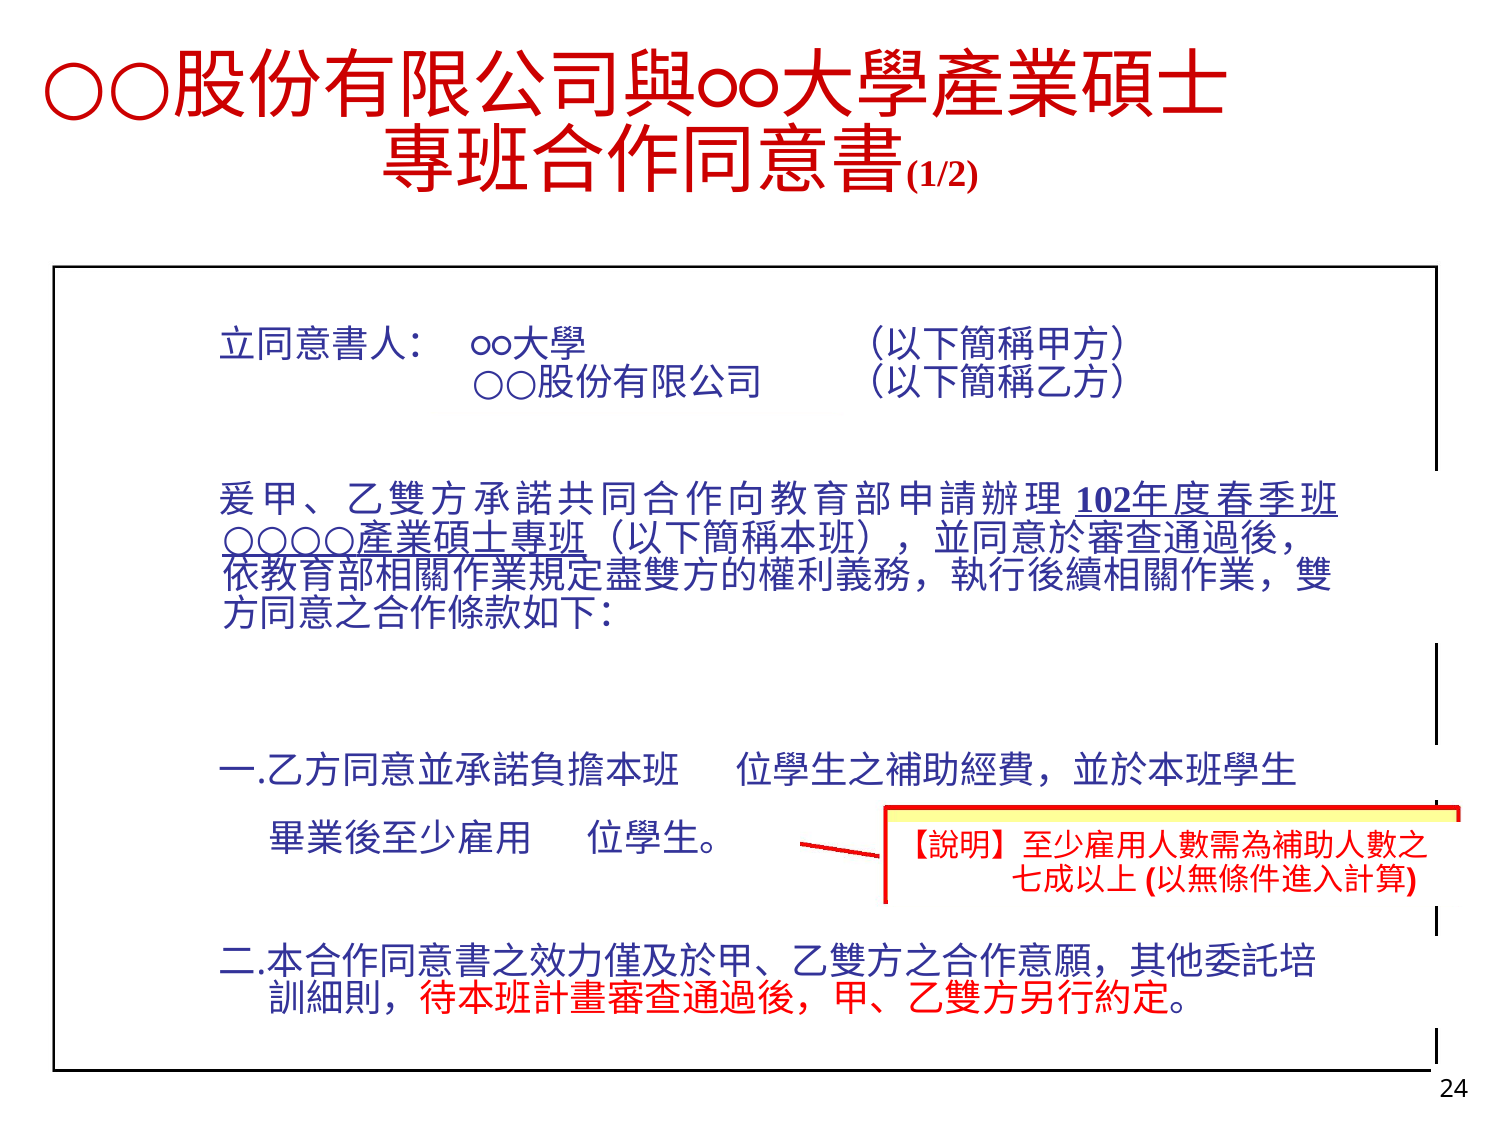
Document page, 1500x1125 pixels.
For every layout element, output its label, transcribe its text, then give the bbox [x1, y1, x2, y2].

text 專班合作同意書(1/2) [380, 126, 1491, 201]
text 畢業後至少雇用 位學生。 [268, 821, 791, 859]
text ○○○○產業碩士專班（以下簡稱本班），並同意於審查通過後， [327, 529, 352, 554]
text 【說明】至少雇用人數需為補助人數之 [897, 831, 1491, 862]
text 爰甲、乙雙方承諾共同合作向教育部申請辦理 102年度春季班 [219, 480, 1484, 521]
text ○○○○產業碩士專班（以下簡稱本班），並同意於審查通過後， [460, 521, 534, 554]
text ○○○○產業碩士專班（以下簡稱本班），並同意於審查通過後， [530, 521, 568, 554]
text （以下簡稱甲方） [847, 328, 1186, 365]
text 立同意書人： ○○大學 [219, 328, 838, 365]
text ○○○○產業碩士專班（以下簡稱本班），並同意於審查通過後， [259, 529, 284, 554]
text 依教育部相關作業規定盡雙方的權利義務，執行後續相關作業，雙 [222, 559, 1484, 596]
text ○○○○產業碩士專班（以下簡稱本班），並同意於審查通過後， [226, 529, 251, 554]
text 24 [1439, 1073, 1491, 1103]
text 方同意之合作條款如下： [222, 596, 1484, 634]
text ○○○○產業碩士專班（以下簡稱本班），並同意於審查通過後， [222, 521, 374, 554]
text ○○股份有限公司與○○大學產業碩士 [42, 51, 1491, 126]
text （以下簡稱乙方） [847, 365, 1186, 403]
text ○○○○產業碩士專班（以下簡稱本班），並同意於審查通過後， [415, 521, 457, 554]
text ○○○○產業碩士專班（以下簡稱本班），並同意於審查通過後， [293, 529, 318, 554]
picture [0, 0, 1500, 1125]
text ○○○○產業碩士專班（以下簡稱本班），並同意於審查通過後， [360, 521, 412, 554]
text 二.本合作同意書之效力僅及於甲、乙雙方之合作意願，其他委託培 [219, 944, 1474, 982]
text 一.乙方同意並承諾負擔本班 位學生之補助經費，並於本班學生 [219, 754, 1452, 791]
text 七成以上 (以無條件進入計算) [1012, 862, 1491, 897]
text 訓細則，待本班計畫審查通過後，甲、乙雙方另行約定。 [268, 982, 1474, 1019]
text ○○○○產業碩士專班（以下簡稱本班），並同意於審查通過後， [563, 521, 1484, 559]
text ○○股份有限公司 [472, 365, 838, 403]
